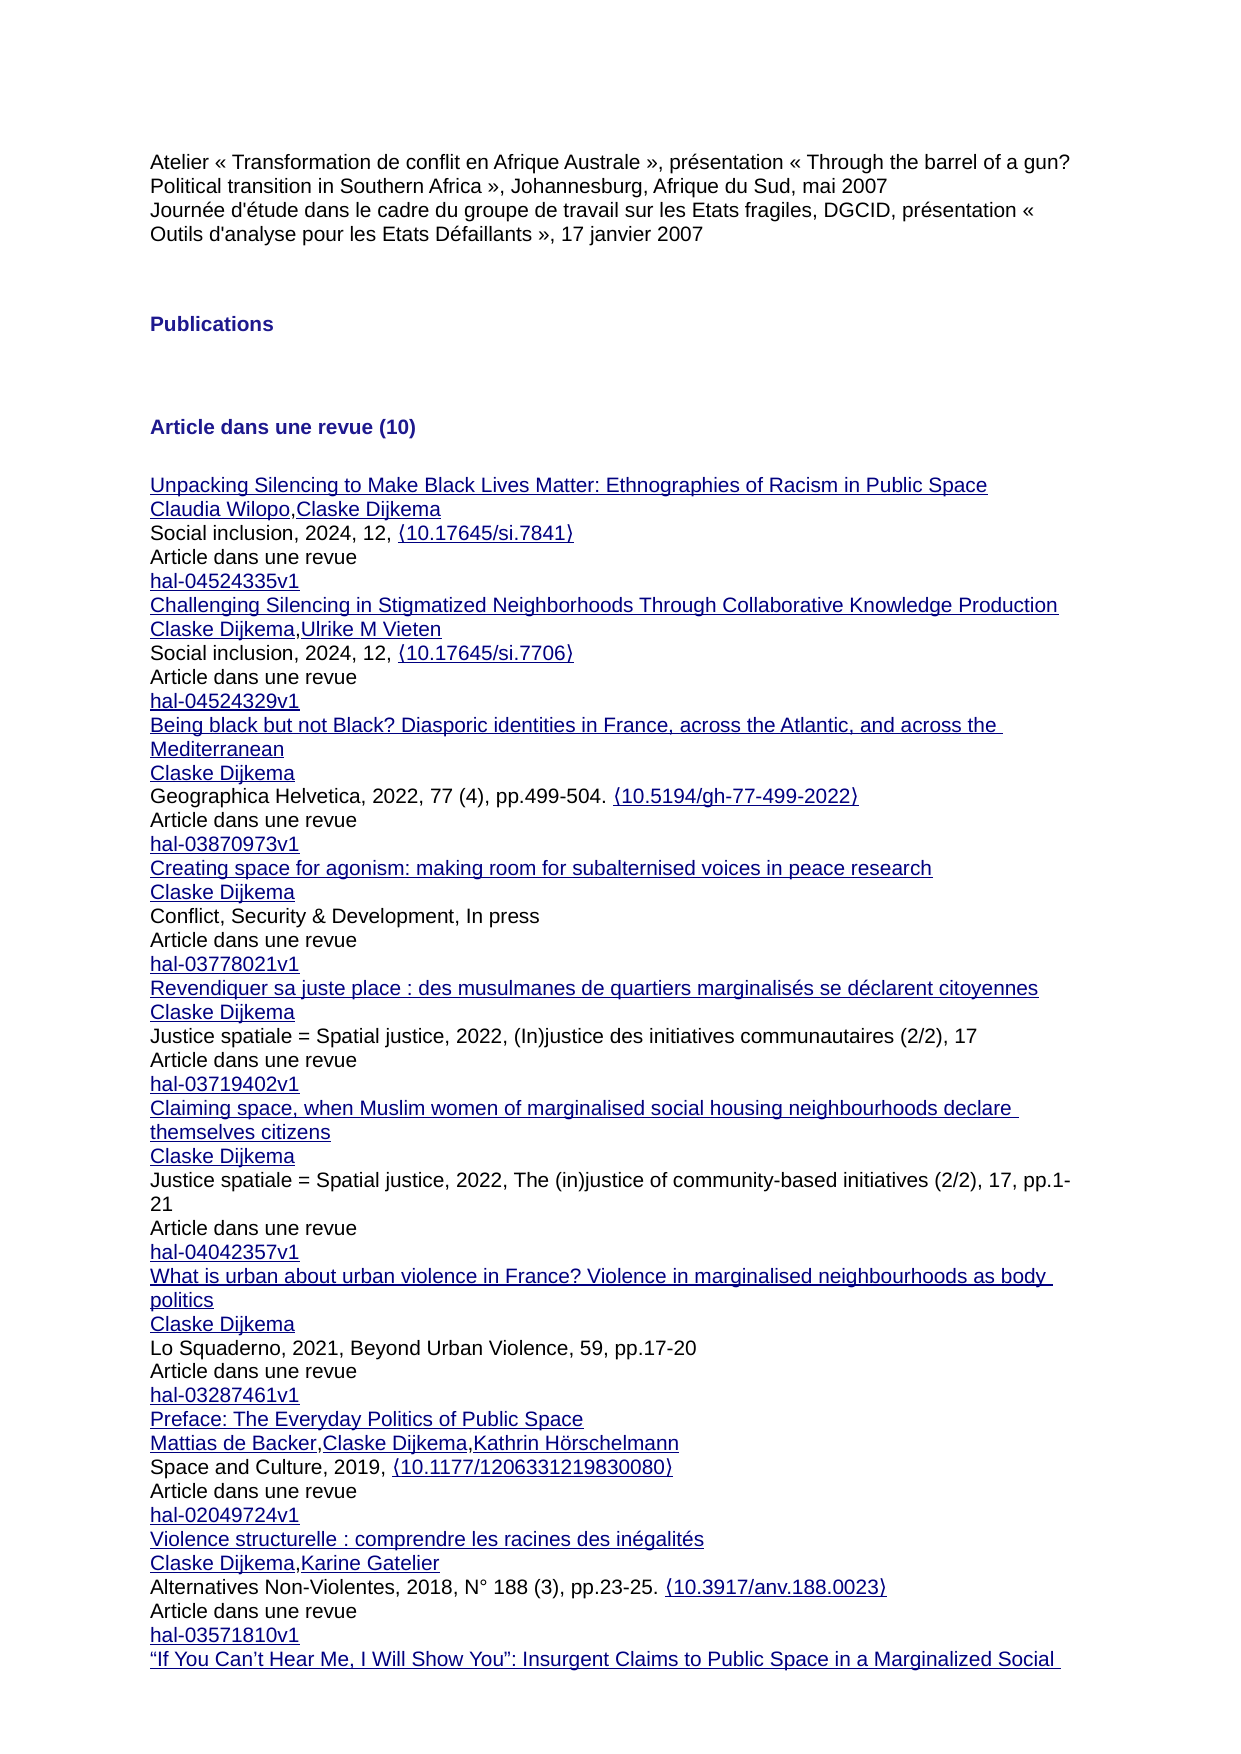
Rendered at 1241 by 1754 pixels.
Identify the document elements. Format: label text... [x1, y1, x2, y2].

subtitle Publications [150, 311, 1090, 335]
subtitle Article dans une revue (10) [150, 414, 1090, 438]
table_cell What is urban about urban violence in France? Violence in marginalised neighbourhoods as body politics Claske Dijkema Lo Squaderno, 2021, Beyond Urban Violence, 59, pp.17-20 Article dans une revue hal-03287461v1 [150, 1264, 1090, 1407]
text Atelier « Transformation de conflit en Afrique Australe », présentation « Through the barrel of a gun? Political transition in Southern Africa », Johannesburg, Afrique du Sud, mai 2007 [150, 150, 1090, 198]
table_cell “If You Can’t Hear Me, I Will Show You”: Insurgent Claims to Public Space in a Marginalized Social [150, 1647, 1090, 1671]
table_cell Revendiquer sa juste place : des musulmanes de quartiers marginalisés se déclarent citoyennes Claske Dijkema Justice spatiale = Spatial justice, 2022, (In)justice des initiatives communautaires (2/2), 17 Article dans une revue hal-03719402v1 [150, 976, 1090, 1096]
table_cell Challenging Silencing in Stigmatized Neighborhoods Through Collaborative Knowledge Production Claske Dijkema,Ulrike M Vieten Social inclusion, 2024, 12, ⟨10.17645/si.7706⟩ Article dans une revue hal-04524329v1 [150, 593, 1090, 712]
text Journée d'étude dans le cadre du groupe de travail sur les Etats fragiles, DGCID, présentation « Outils d'analyse pour les Etats Défaillants », 17 janvier 2007 [150, 198, 1090, 246]
table_cell Violence structurelle : comprendre les racines des inégalités Claske Dijkema,Karine Gatelier Alternatives Non-Violentes, 2018, N° 188 (3), pp.23-25. ⟨10.3917/anv.188.0023⟩ Article dans une revue hal-03571810v1 [150, 1527, 1090, 1647]
table_cell Being black but not Black? Diasporic identities in France, across the Atlantic, and across the Mediterranean Claske Dijkema Geographica Helvetica, 2022, 77 (4), pp.499-504. ⟨10.5194/gh-77-499-2022⟩ Article dans une revue hal-03870973v1 [150, 713, 1090, 856]
table_header Unpacking Silencing to Make Black Lives Matter: Ethnographies of Racism in Public Space Claudia Wilopo,Claske Dijkema Social inclusion, 2024, 12, ⟨10.17645/si.7841⟩ Article dans une revue hal-04524335v1 [150, 473, 1090, 593]
table_cell Preface: The Everyday Politics of Public Space Mattias de Backer,Claske Dijkema,Kathrin Hörschelmann Space and Culture, 2019, ⟨10.1177/1206331219830080⟩ Article dans une revue hal-02049724v1 [150, 1407, 1090, 1527]
table_cell Creating space for agonism: making room for subalternised voices in peace research Claske Dijkema Conflict, Security & Development, In press Article dans une revue hal-03778021v1 [150, 856, 1090, 976]
table_cell Claiming space, when Muslim women of marginalised social housing neighbourhoods declare themselves citizens Claske Dijkema Justice spatiale = Spatial justice, 2022, The (in)justice of community-based initiatives (2/2), 17, pp.1-21 Article dans une revue hal-04042357v1 [150, 1096, 1090, 1263]
